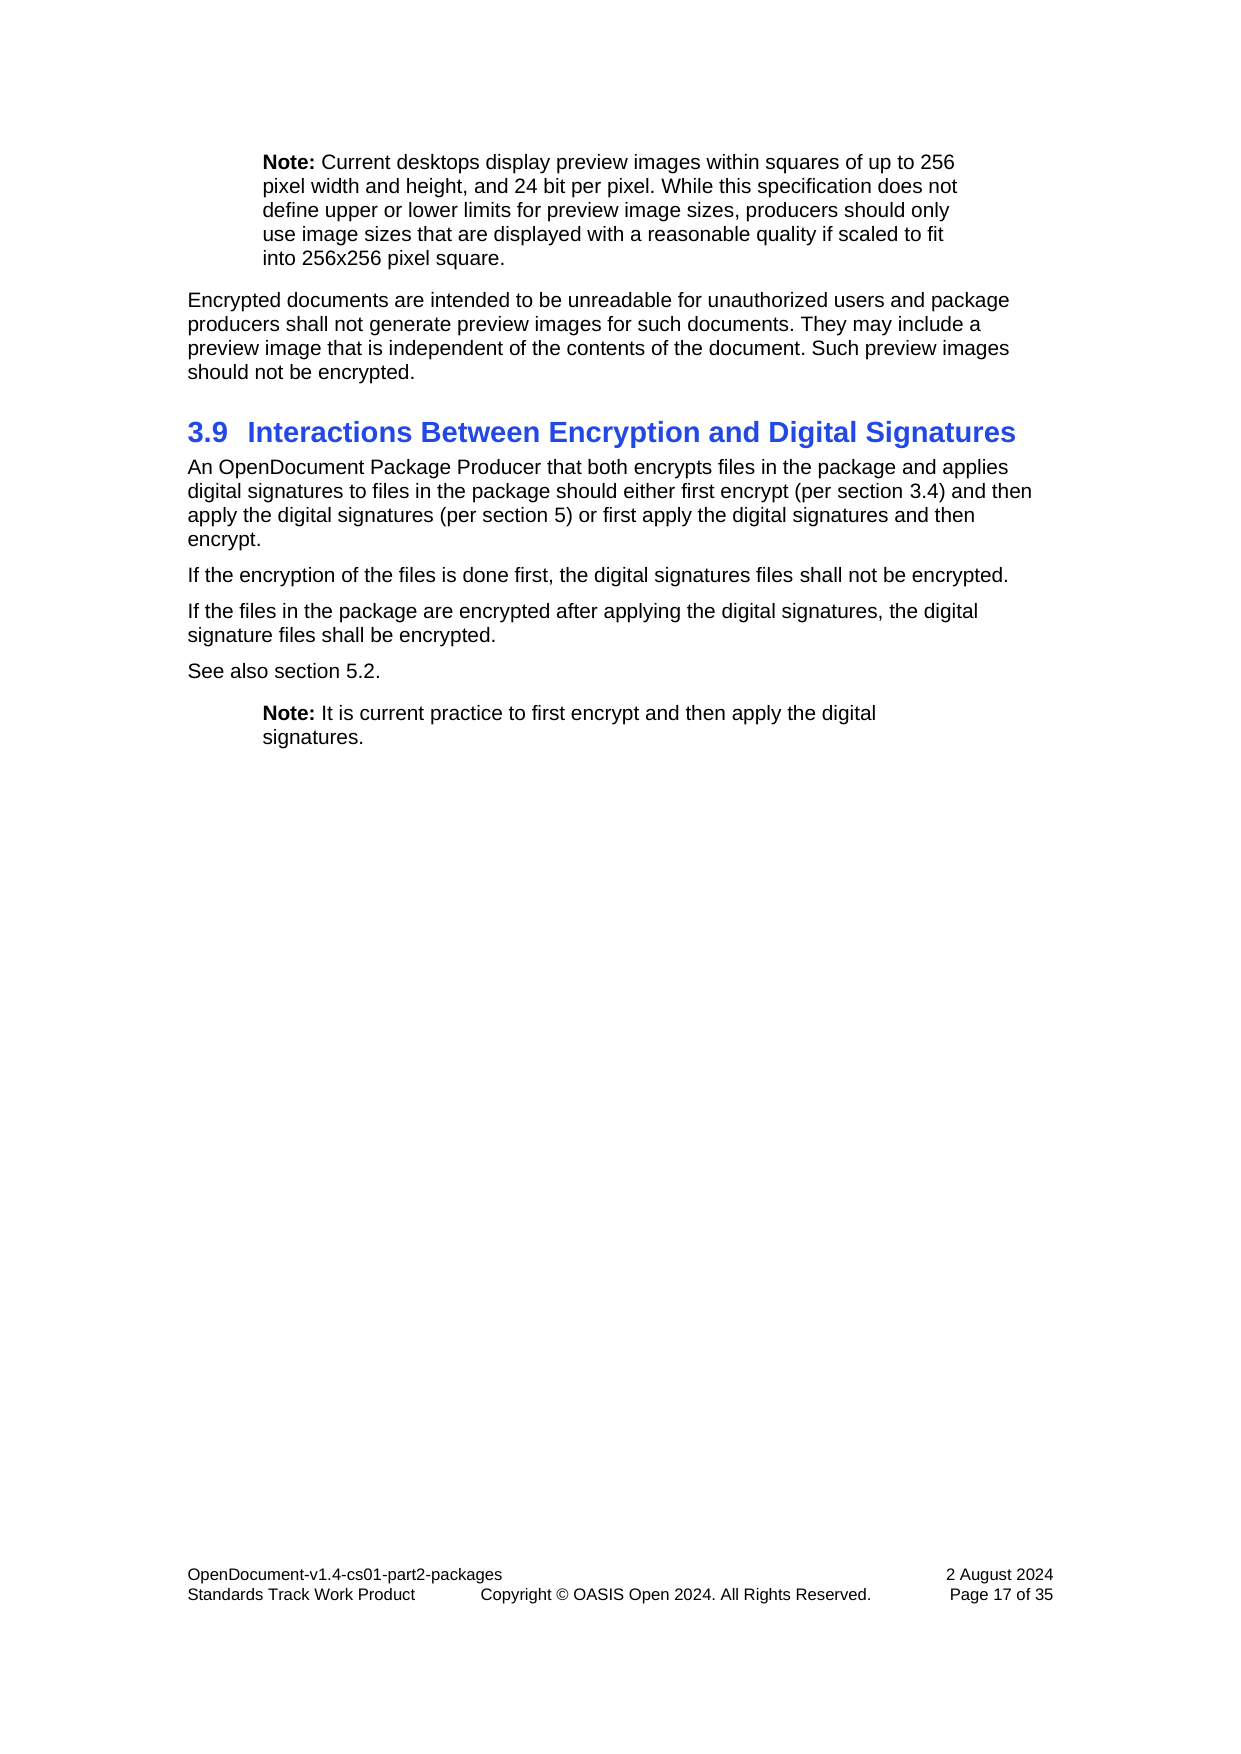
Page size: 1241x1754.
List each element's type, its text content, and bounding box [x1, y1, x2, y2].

text Note: It is current practice to first encrypt and then apply the digital signatures. [262, 701, 978, 749]
text Note: Current desktops display preview images within squares of up to 256 pixel width and height, and 24 bit per pixel. While this specification does not define upper or lower limits for preview image sizes, producers should only use image sizes that are displayed with a reasonable quality if scaled to fit into 256x256 pixel square. [262, 150, 978, 270]
text Encrypted documents are intended to be unreadable for unauthorized users and package producers shall not generate preview images for such documents. They may include a preview image that is independent of the contents of the document. Such preview images should not be encrypted. [187, 288, 1053, 384]
text An OpenDocument Package Producer that both encrypts files in the package and applies digital signatures to files in the package should either first encrypt (per section 3.4) and then apply the digital signatures (per section 5) or first apply the digital signatures and then encrypt. [187, 455, 1053, 551]
subtitle Interactions Between Encryption and Digital Signatures [187, 415, 1053, 449]
text If the files in the package are encrypted after applying the digital signatures, the digital signature files shall be encrypted. [187, 599, 1053, 647]
text If the encryption of the files is done first, the digital signatures files shall not be encrypted. [187, 563, 1053, 587]
text See also section 5.2. [187, 659, 1053, 683]
